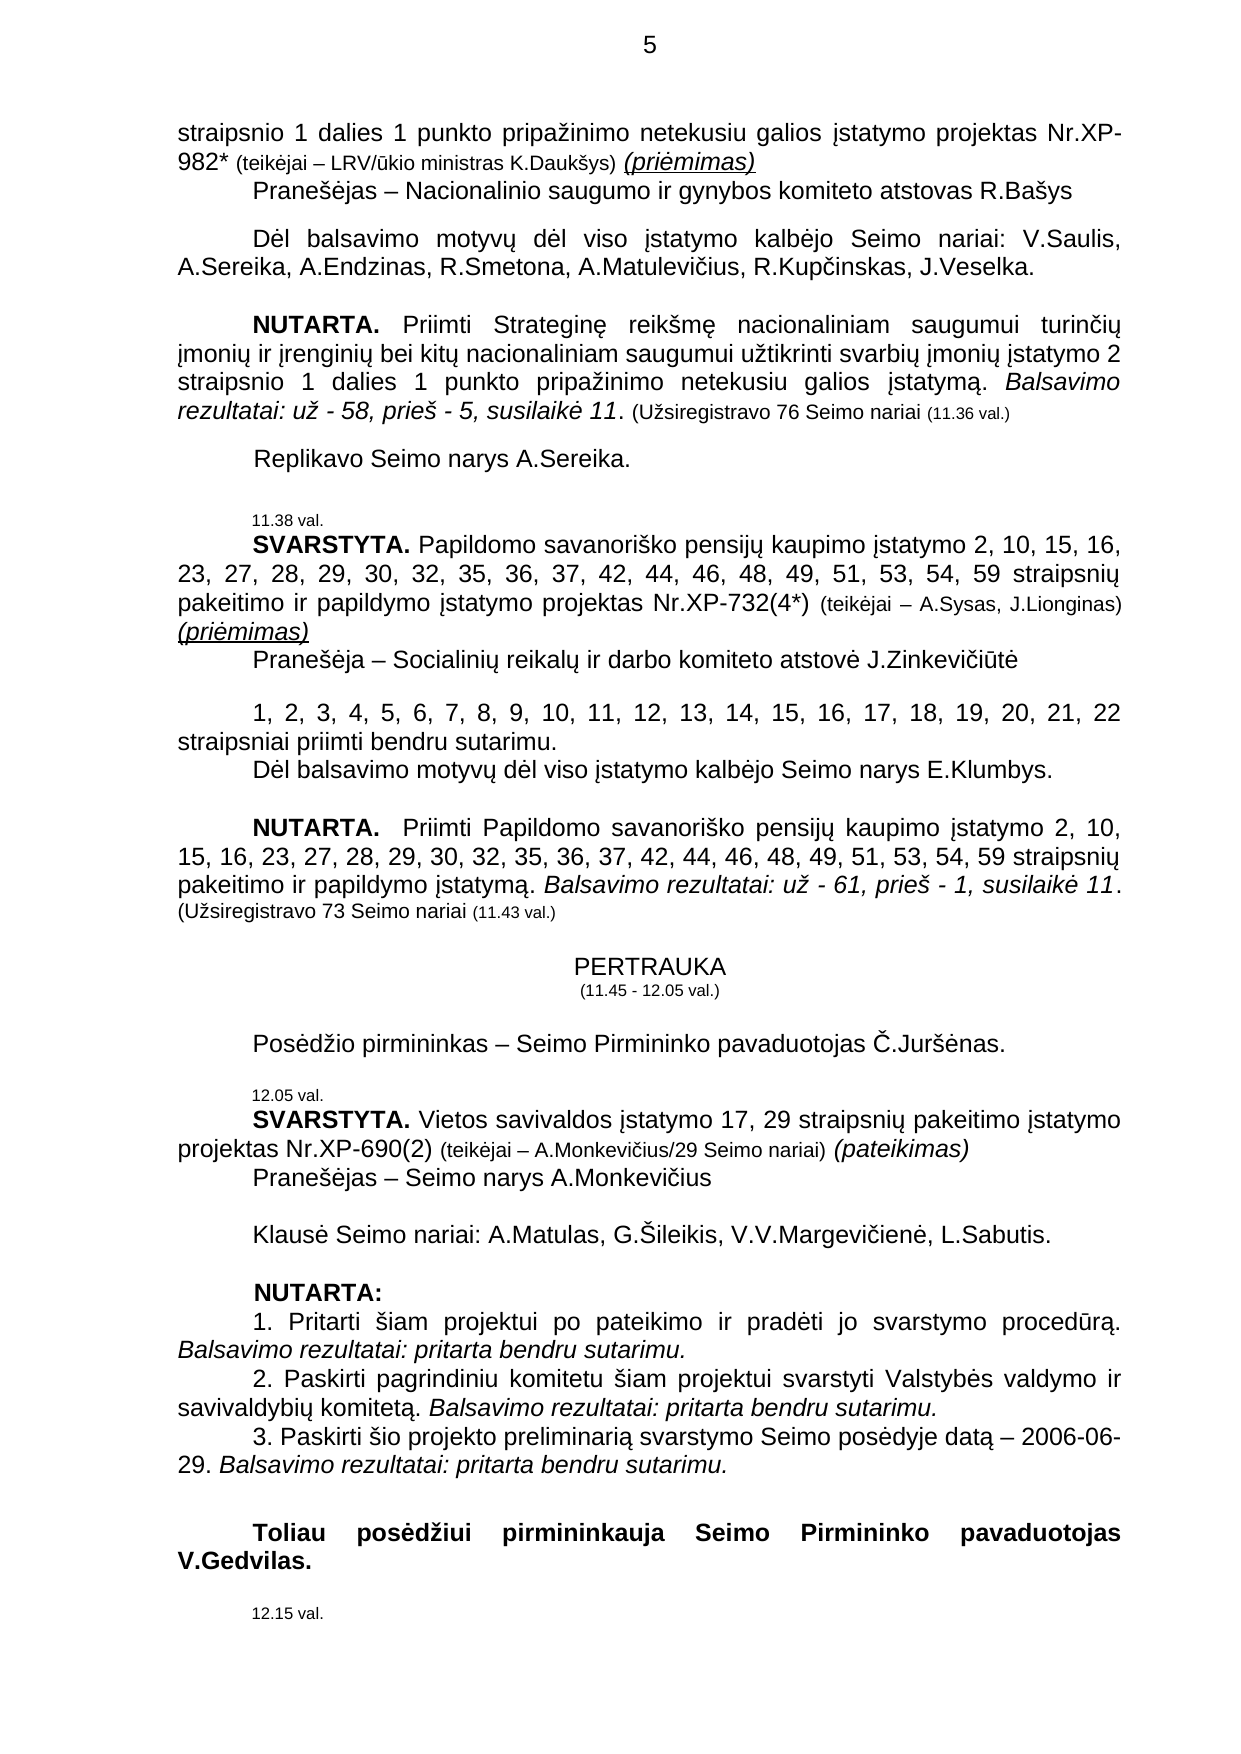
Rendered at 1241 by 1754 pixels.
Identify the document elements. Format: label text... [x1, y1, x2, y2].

text Klausė Seimo nariai: A.Matulas, G.Šileikis, V.V.Margevičienė, L.Sabutis. [177, 1220, 1122, 1249]
text NUTARTA: [177, 1278, 1122, 1307]
text Posėdžio pirmininkas – Seimo Pirmininko pavaduotojas Č.Juršėnas. [177, 1029, 1122, 1057]
text SVARSTYTA. Papildomo savanoriško pensijų kaupimo įstatymo 2, 10, 15, 16, 23, 27, 28, 29, 30, 32, 35, 36, 37, 42, 44, 46, 48, 49, 51, 53, 54, 59 straipsnių pakeitimo ir papildymo įstatymo projektas Nr.XP-732(4*) (teikėjai – A.Sysas, J.Lionginas) (priėmimas) [177, 530, 1122, 645]
text NUTARTA. Priimti Strateginę reikšmę nacionaliniam saugumui turinčių įmonių ir įrenginių bei kitų nacionaliniam saugumui užtikrinti svarbių įmonių įstatymo 2 straipsnio 1 dalies 1 punkto pripažinimo netekusiu galios įstatymą. Balsavimo rezultatai: už - 58, prieš - 5, susilaikė 11. (Užsiregistravo 76 Seimo nariai (11.36 val.) [177, 310, 1122, 425]
text Dėl balsavimo motyvų dėl viso įstatymo kalbėjo Seimo nariai: V.Saulis, A.Sereika, A.Endzinas, R.Smetona, A.Matulevičius, R.Kupčinskas, J.Veselka. [177, 223, 1122, 281]
text Replikavo Seimo narys A.Sereika. [177, 444, 1122, 473]
text 3. Paskirti šio projekto preliminarią svarstymo Seimo posėdyje datą – 2006-06-29. Balsavimo rezultatai: pritarta bendru sutarimu. [177, 1422, 1122, 1479]
text 12.15 val. [177, 1604, 1122, 1623]
text 1, 2, 3, 4, 5, 6, 7, 8, 9, 10, 11, 12, 13, 14, 15, 16, 17, 18, 19, 20, 21, 22 straipsniai priimti bendru sutarimu. [177, 698, 1122, 756]
text Dėl balsavimo motyvų dėl viso įstatymo kalbėjo Seimo narys E.Klumbys. [177, 756, 1122, 784]
text (11.45 - 12.05 val.) [177, 981, 1122, 1000]
text 2. Paskirti pagrindiniu komitetu šiam projektui svarstyti Valstybės valdymo ir savivaldybių komitetą. Balsavimo rezultatai: pritarta bendru sutarimu. [177, 1364, 1122, 1422]
text straipsnio 1 dalies 1 punkto pripažinimo netekusiu galios įstatymo projektas Nr.XP-982* (teikėjai – LRV/ūkio ministras K.Daukšys) (priėmimas) [177, 118, 1122, 176]
text 12.05 val. [177, 1086, 1122, 1105]
text 11.38 val. [177, 511, 1122, 530]
text Pranešėjas – Nacionalinio saugumo ir gynybos komiteto atstovas R.Bašys [177, 176, 1122, 204]
text 1. Pritarti šiam projektui po pateikimo ir pradėti jo svarstymo procedūrą. Balsavimo rezultatai: pritarta bendru sutarimu. [177, 1307, 1122, 1364]
text Pranešėjas – Seimo narys A.Monkevičius [177, 1163, 1122, 1192]
text NUTARTA. Priimti Papildomo savanoriško pensijų kaupimo įstatymo 2, 10, 15, 16, 23, 27, 28, 29, 30, 32, 35, 36, 37, 42, 44, 46, 48, 49, 51, 53, 54, 59 straipsnių pakeitimo ir papildymo įstatymą. Balsavimo rezultatai: už - 61, prieš - 1, susilaikė 11. (Užsiregistravo 73 Seimo nariai (11.43 val.) [177, 813, 1122, 923]
text Toliau posėdžiui pirmininkauja Seimo Pirmininko pavaduotojas V.Gedvilas. [177, 1517, 1122, 1575]
text SVARSTYTA. Vietos savivaldos įstatymo 17, 29 straipsnių pakeitimo įstatymo projektas Nr.XP-690(2) (teikėjai – A.Monkevičius/29 Seimo nariai) (pateikimas) [177, 1105, 1122, 1163]
text PERTRAUKA [177, 952, 1122, 981]
text Pranešėja – Socialinių reikalų ir darbo komiteto atstovė J.Zinkevičiūtė [177, 645, 1122, 674]
